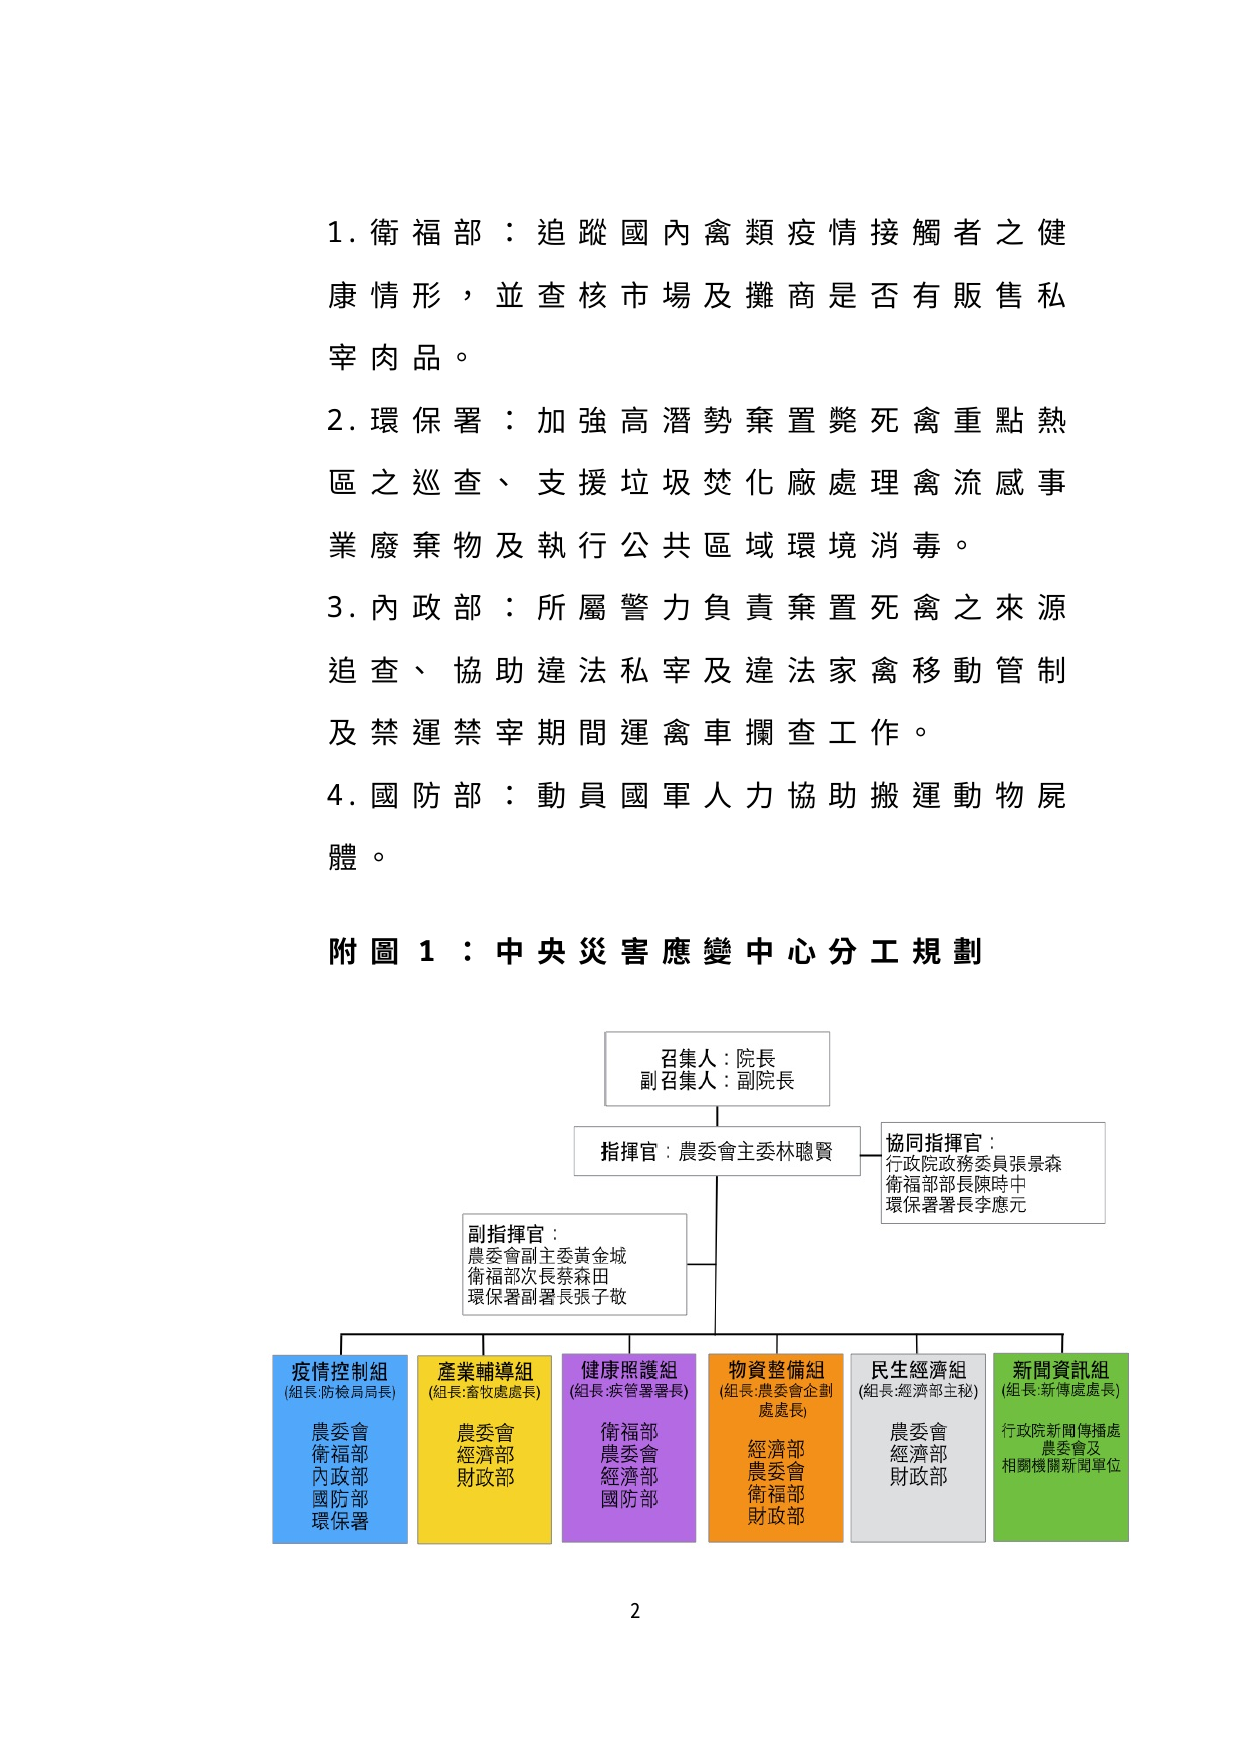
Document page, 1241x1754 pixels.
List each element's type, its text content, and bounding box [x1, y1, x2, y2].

text 2.環保署：加強高潛勢棄置斃死禽重點熱區之巡查、支援垃圾焚化廠處理禽流感事業廢棄物及執行公共區域環境消毒。 [286, 377, 1072, 564]
text 附圖1：中央災害應變中心分工規劃 [286, 877, 1072, 1002]
text 4.國防部：動員國軍人力協助搬運動物屍體。 [286, 752, 1072, 877]
text 3.內政部：所屬警力負責棄置死禽之來源追查、協助違法私宰及違法家禽移動管制及禁運禁宰期間運禽車攔查工作。 [286, 564, 1072, 752]
text 1.衛福部：追蹤國內禽類疫情接觸者之健康情形，並查核市場及攤商是否有販售私宰肉品。 [286, 189, 1072, 377]
